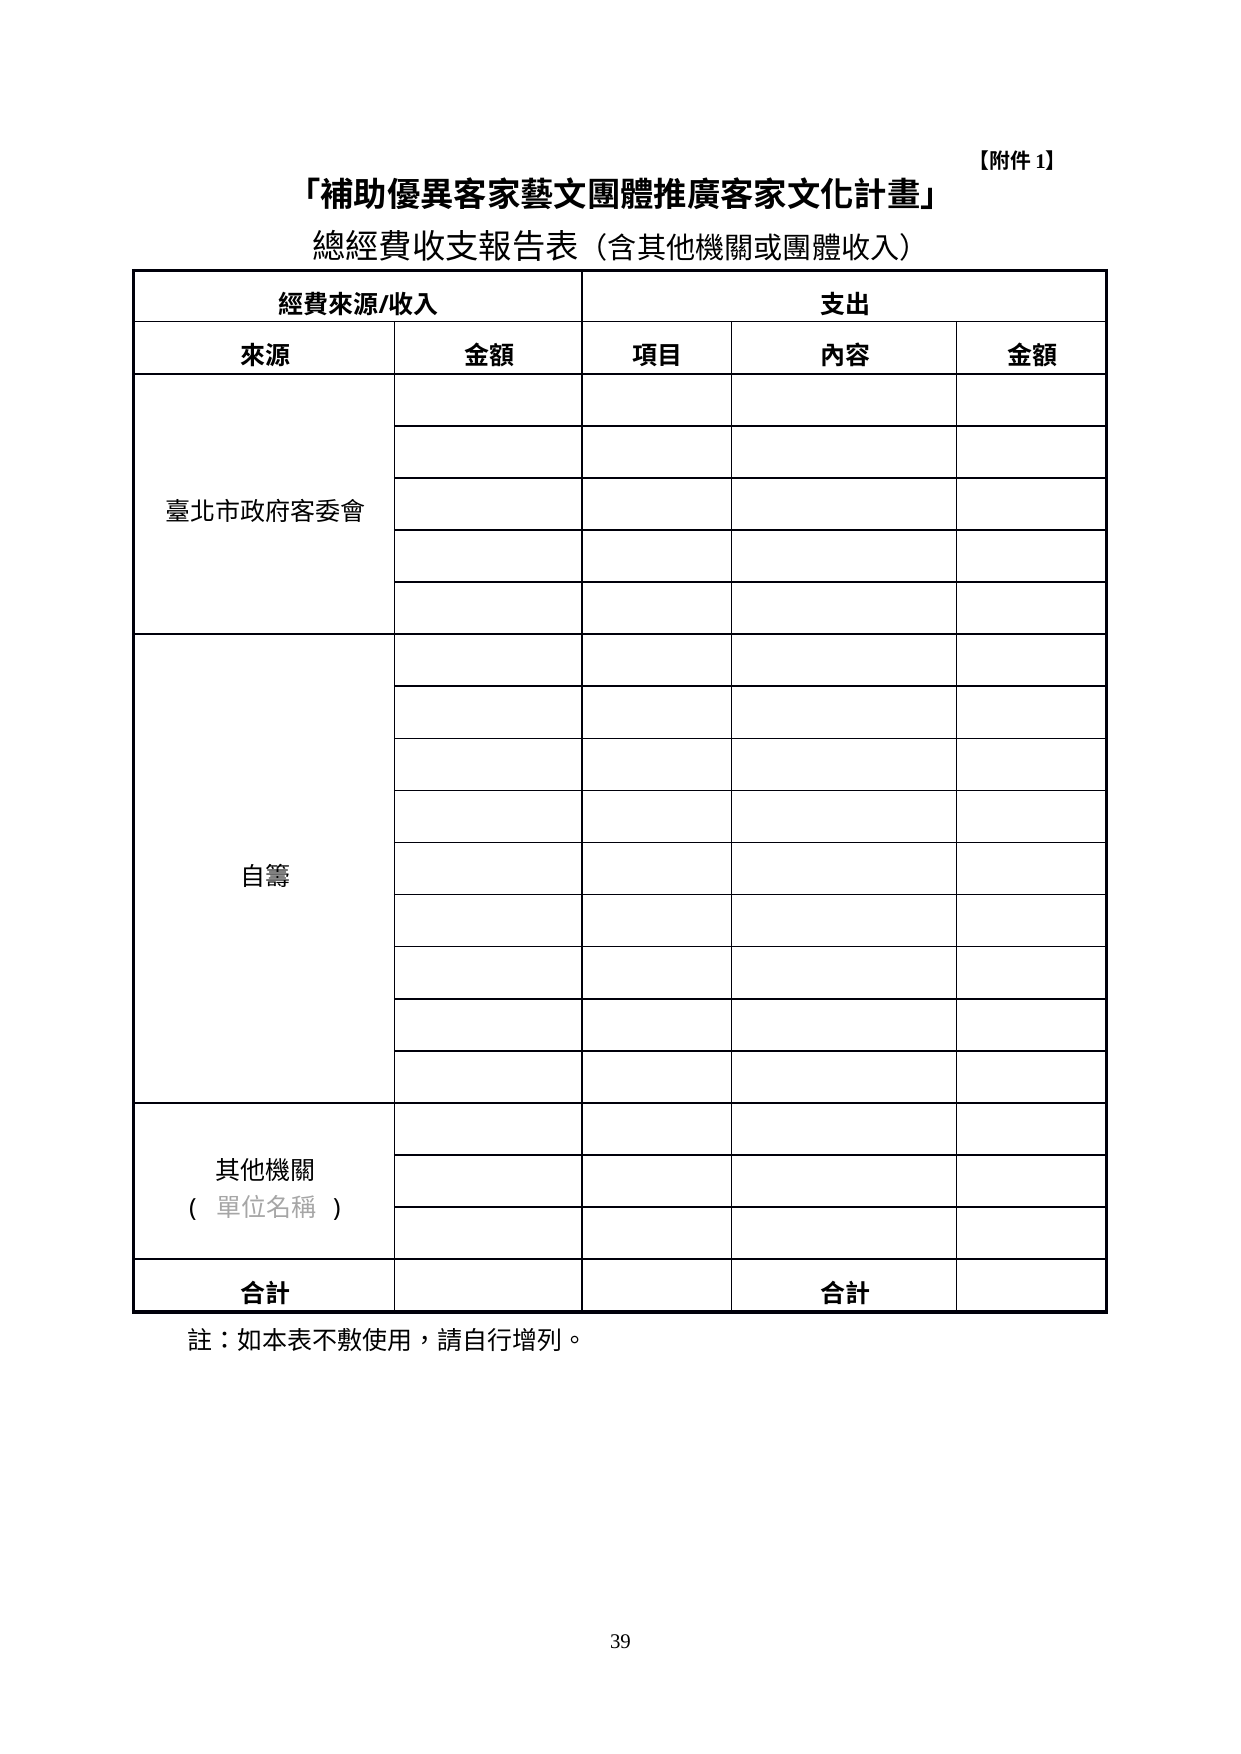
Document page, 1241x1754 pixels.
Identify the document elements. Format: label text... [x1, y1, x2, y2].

table_cell [957, 1260, 1105, 1310]
table_cell [395, 687, 581, 737]
table_cell 來源 [135, 322, 394, 373]
table_cell [583, 739, 731, 789]
table_cell [957, 479, 1105, 529]
table_cell [395, 1000, 581, 1050]
table_cell [732, 739, 956, 789]
table_cell [395, 531, 581, 581]
table_cell [732, 635, 956, 685]
table_cell [395, 843, 581, 894]
table_cell 其他機關 ( 單位名稱 ) [135, 1104, 394, 1258]
table_cell [583, 1156, 731, 1206]
table_cell [583, 635, 731, 685]
table_cell [732, 479, 956, 529]
table_cell 合計 [732, 1260, 956, 1310]
table_cell [583, 1000, 731, 1050]
table_cell [957, 583, 1105, 633]
table_cell [957, 791, 1105, 842]
table_header 經費來源/收入 [135, 272, 581, 321]
table_cell [732, 1000, 956, 1050]
table_cell [583, 791, 731, 842]
table_cell [957, 1104, 1105, 1154]
table_cell [957, 947, 1105, 998]
table_cell [583, 479, 731, 529]
table_cell [957, 1000, 1105, 1050]
table_cell 合計 [135, 1260, 394, 1310]
table_cell [395, 791, 581, 842]
text 【附件1】 [968, 144, 1072, 174]
table_cell 項目 [583, 322, 731, 373]
table_cell 金額 [395, 322, 581, 373]
table_cell [957, 1156, 1105, 1206]
table_cell [395, 635, 581, 685]
table_cell [583, 1052, 731, 1102]
table_cell 自籌 [135, 635, 394, 1102]
text 註：如本表不敷使用，請自行增列。 [187, 1314, 1053, 1351]
table_cell [395, 1208, 581, 1258]
table_cell [583, 1260, 731, 1310]
table_cell [583, 895, 731, 946]
table_cell [732, 1104, 956, 1154]
table_cell [732, 1156, 956, 1206]
table_cell [395, 1104, 581, 1154]
table_cell [957, 635, 1105, 685]
table_cell [395, 1260, 581, 1310]
table_cell [732, 791, 956, 842]
table_cell [957, 1052, 1105, 1102]
table_cell [732, 1052, 956, 1102]
table_cell [957, 427, 1105, 477]
table_cell [732, 843, 956, 894]
table_cell [583, 947, 731, 998]
table_cell [732, 375, 956, 425]
table_cell [583, 687, 731, 737]
table_header 支出 [583, 272, 1105, 321]
table_cell [732, 531, 956, 581]
table_cell [583, 531, 731, 581]
table_cell [957, 687, 1105, 737]
table_cell [395, 739, 581, 789]
table_cell [395, 895, 581, 946]
table_cell [957, 1208, 1105, 1258]
table_cell [583, 1104, 731, 1154]
table_cell [583, 843, 731, 894]
table_cell [583, 427, 731, 477]
table_cell [732, 687, 956, 737]
text 「補助優異客家藝文團體推廣客家文化計畫」 [187, 164, 1053, 217]
table_cell [583, 583, 731, 633]
table_cell 內容 [732, 322, 956, 373]
table_cell 金額 [957, 322, 1105, 373]
table_cell [957, 375, 1105, 425]
table_cell [395, 1156, 581, 1206]
table_cell [957, 895, 1105, 946]
table_cell [732, 1208, 956, 1258]
table_cell [583, 375, 731, 425]
table_cell [732, 427, 956, 477]
table_cell [732, 895, 956, 946]
text 總經費收支報告表（含其他機關或團體收入） [187, 217, 1053, 269]
table_cell [732, 947, 956, 998]
table_cell [732, 583, 956, 633]
table_cell [395, 479, 581, 529]
table_cell [395, 375, 581, 425]
table_cell [395, 1052, 581, 1102]
table_cell [395, 427, 581, 477]
table_cell [957, 531, 1105, 581]
table_cell [957, 843, 1105, 894]
table_cell [395, 947, 581, 998]
table_cell [583, 1208, 731, 1258]
table_cell [395, 583, 581, 633]
table_cell [957, 739, 1105, 789]
table_cell 臺北市政府客委會 [135, 375, 394, 633]
